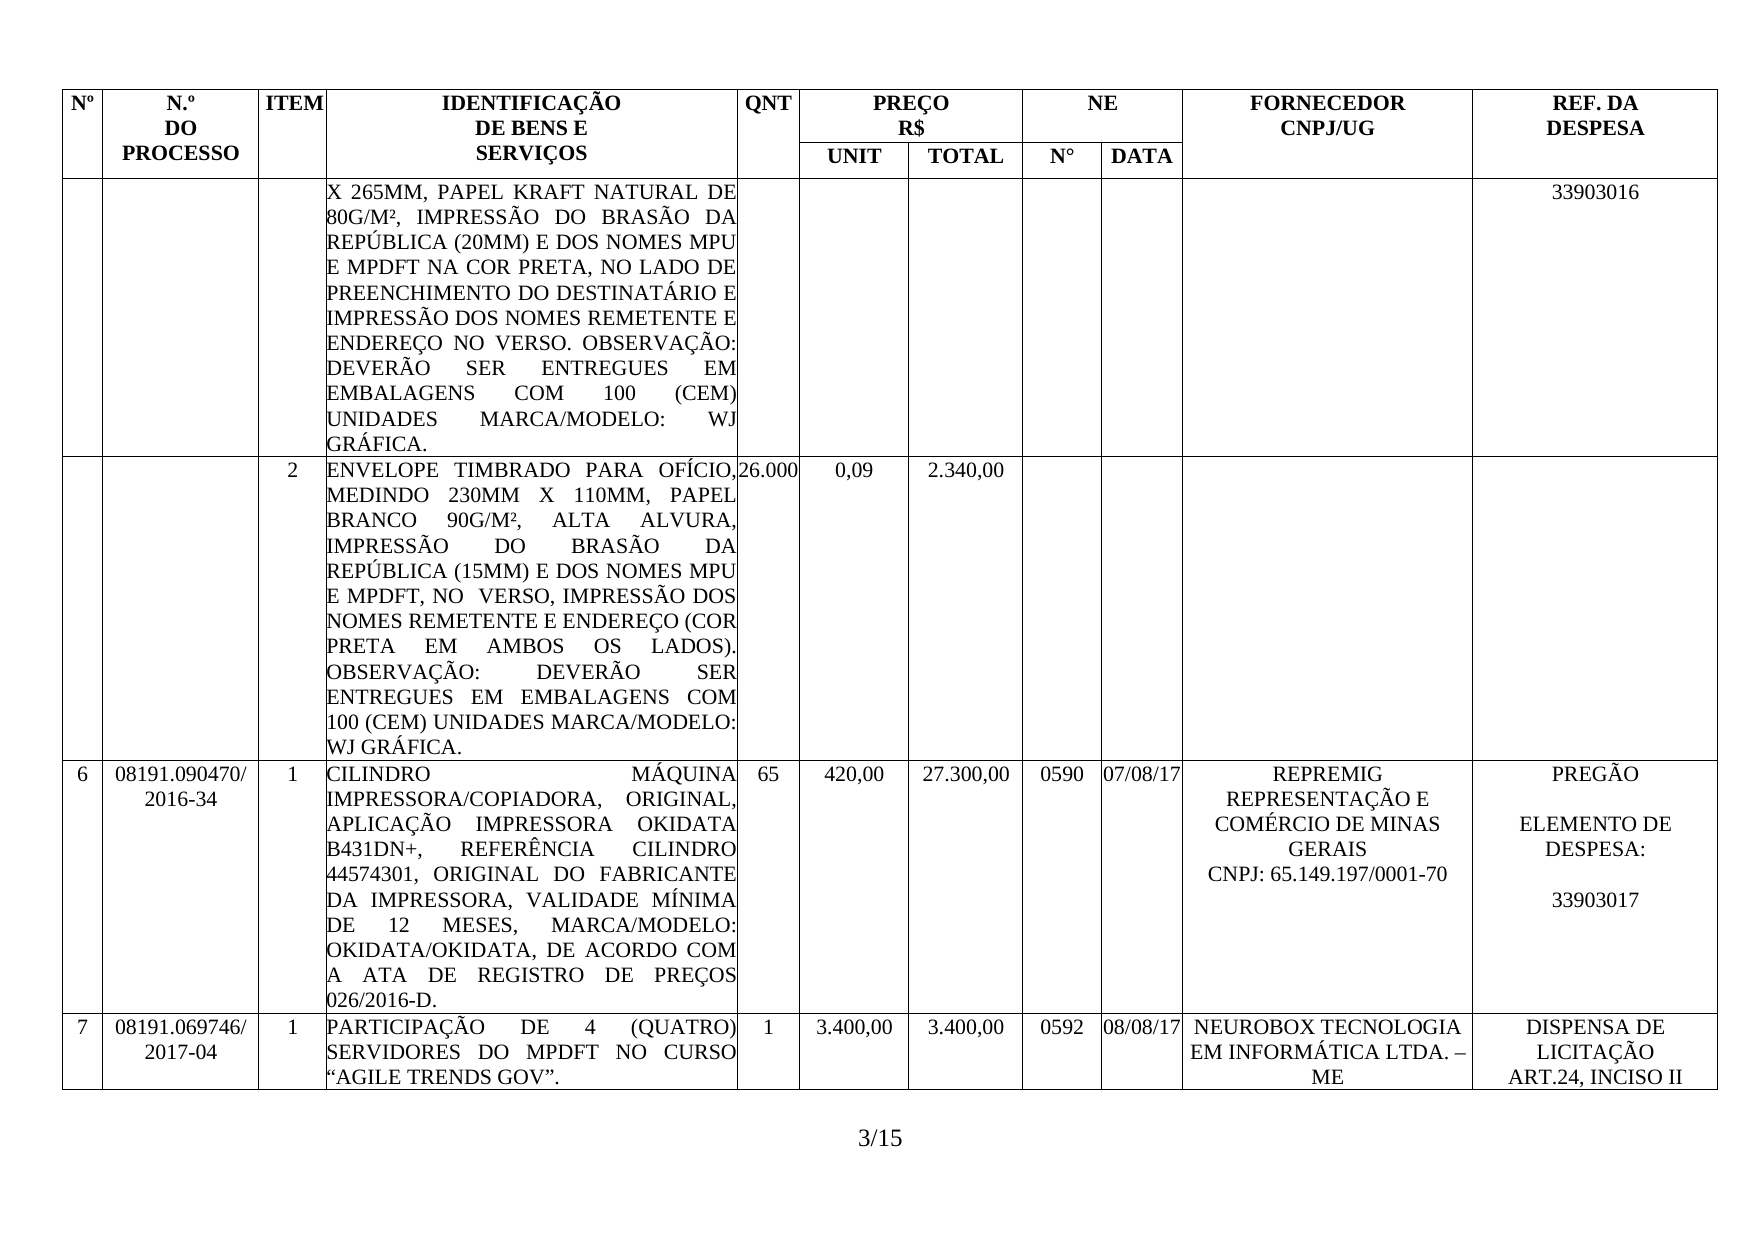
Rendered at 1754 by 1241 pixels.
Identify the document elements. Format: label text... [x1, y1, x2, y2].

table_cell TOTAL [909, 143, 1022, 178]
table_cell 3.400,00 [909, 1014, 1022, 1089]
table_cell 08191.090470/ 2016-34 [103, 761, 258, 1013]
table_cell [1183, 179, 1472, 456]
table_cell 0592 [1023, 1014, 1101, 1089]
table_cell [738, 179, 799, 456]
table_cell [103, 457, 258, 759]
table_cell 7 [63, 1014, 102, 1089]
table_cell UNIT [800, 143, 908, 178]
table_cell 0,09 [800, 457, 908, 759]
table_header Nº [63, 90, 102, 178]
table_cell 1 [259, 761, 326, 1013]
table_cell NEUROBOX TECNOLOGIA EM INFORMÁTICA LTDA. – ME [1183, 1014, 1472, 1089]
table_cell 27.300,00 [909, 761, 1022, 1013]
table_cell 33903016 [1473, 179, 1717, 456]
table_cell [1473, 457, 1717, 759]
table_header PREÇO R$ [800, 90, 1022, 142]
table_cell 420,00 [800, 761, 908, 1013]
table_cell 65 [738, 761, 799, 1013]
table_header IDENTIFICAÇÃO DE BENS E SERVIÇOS [327, 90, 737, 178]
table_cell PARTICIPAÇÃO DE 4 (QUATRO) SERVIDORES DO MPDFT NO CURSO “AGILE TRENDS GOV”. [327, 1014, 737, 1089]
table_header QNT [738, 90, 799, 178]
table_cell [1023, 179, 1101, 456]
table_cell 0590 [1023, 761, 1101, 1013]
table_cell [800, 179, 908, 456]
table_cell 2 [259, 457, 326, 759]
table_cell CILINDRO MÁQUINA IMPRESSORA/COPIADORA, ORIGINAL, APLICAÇÃO IMPRESSORA OKIDATA B431DN+, REFERÊNCIA CILINDRO 44574301, ORIGINAL DO FABRICANTE DA IMPRESSORA, VALIDADE MÍNIMA DE 12 MESES, MARCA/MODELO: OKIDATA/OKIDATA, DE ACORDO COM A ATA DE REGISTRO DE PREÇOS 026/2016-D. [327, 761, 737, 1013]
table_header N.º DO PROCESSO [103, 90, 258, 178]
table_cell [909, 179, 1022, 456]
table_cell [1183, 457, 1472, 759]
table_cell DISPENSA DE LICITAÇÃO ART.24, INCISO II [1473, 1014, 1717, 1089]
table_cell N° [1023, 143, 1101, 178]
table_cell [1102, 179, 1182, 456]
table_cell [103, 179, 258, 456]
table_cell [63, 179, 102, 456]
table_cell 2.340,00 [909, 457, 1022, 759]
table_cell 3.400,00 [800, 1014, 908, 1089]
table_cell [63, 457, 102, 759]
table_cell 26.000 [738, 457, 799, 759]
table_cell ENVELOPE TIMBRADO PARA OFÍCIO, MEDINDO 230MM X 110MM, PAPEL BRANCO 90G/M², ALTA ALVURA, IMPRESSÃO DO BRASÃO DA REPÚBLICA (15MM) E DOS NOMES MPU E MPDFT, NO VERSO, IMPRESSÃO DOS NOMES REMETENTE E ENDEREÇO (COR PRETA EM AMBOS OS LADOS). OBSERVAÇÃO: DEVERÃO SER ENTREGUES EM EMBALAGENS COM 100 (CEM) UNIDADES MARCA/MODELO: WJ GRÁFICA. [327, 457, 737, 759]
table_cell REPREMIG REPRESENTAÇÃO E COMÉRCIO DE MINAS GERAIS CNPJ: 65.149.197/0001-70 [1183, 761, 1472, 1013]
table_header REF. DA DESPESA [1473, 90, 1717, 178]
table_cell 1 [259, 1014, 326, 1089]
table_cell 08/08/17 [1102, 1014, 1182, 1089]
table_cell [1023, 457, 1101, 759]
table_cell 08191.069746/ 2017-04 [103, 1014, 258, 1089]
table_header ITEM [259, 90, 326, 178]
table_cell DATA [1102, 143, 1182, 178]
table_header NE [1023, 90, 1182, 142]
table_cell 6 [63, 761, 102, 1013]
table_cell PREGÃO ELEMENTO DE DESPESA: 33903017 [1473, 761, 1717, 1013]
table_cell [1102, 457, 1182, 759]
table_cell 1 [738, 1014, 799, 1089]
table_header FORNECEDOR CNPJ/UG [1183, 90, 1472, 178]
table_cell X 265MM, PAPEL KRAFT NATURAL DE 80G/M², IMPRESSÃO DO BRASÃO DA REPÚBLICA (20MM) E DOS NOMES MPU E MPDFT NA COR PRETA, NO LADO DE PREENCHIMENTO DO DESTINATÁRIO E IMPRESSÃO DOS NOMES REMETENTE E ENDEREÇO NO VERSO. OBSERVAÇÃO: DEVERÃO SER ENTREGUES EM EMBALAGENS COM 100 (CEM) UNIDADES MARCA/MODELO: WJ GRÁFICA. [327, 179, 737, 456]
table_cell [259, 179, 326, 456]
table_cell 07/08/17 [1102, 761, 1182, 1013]
